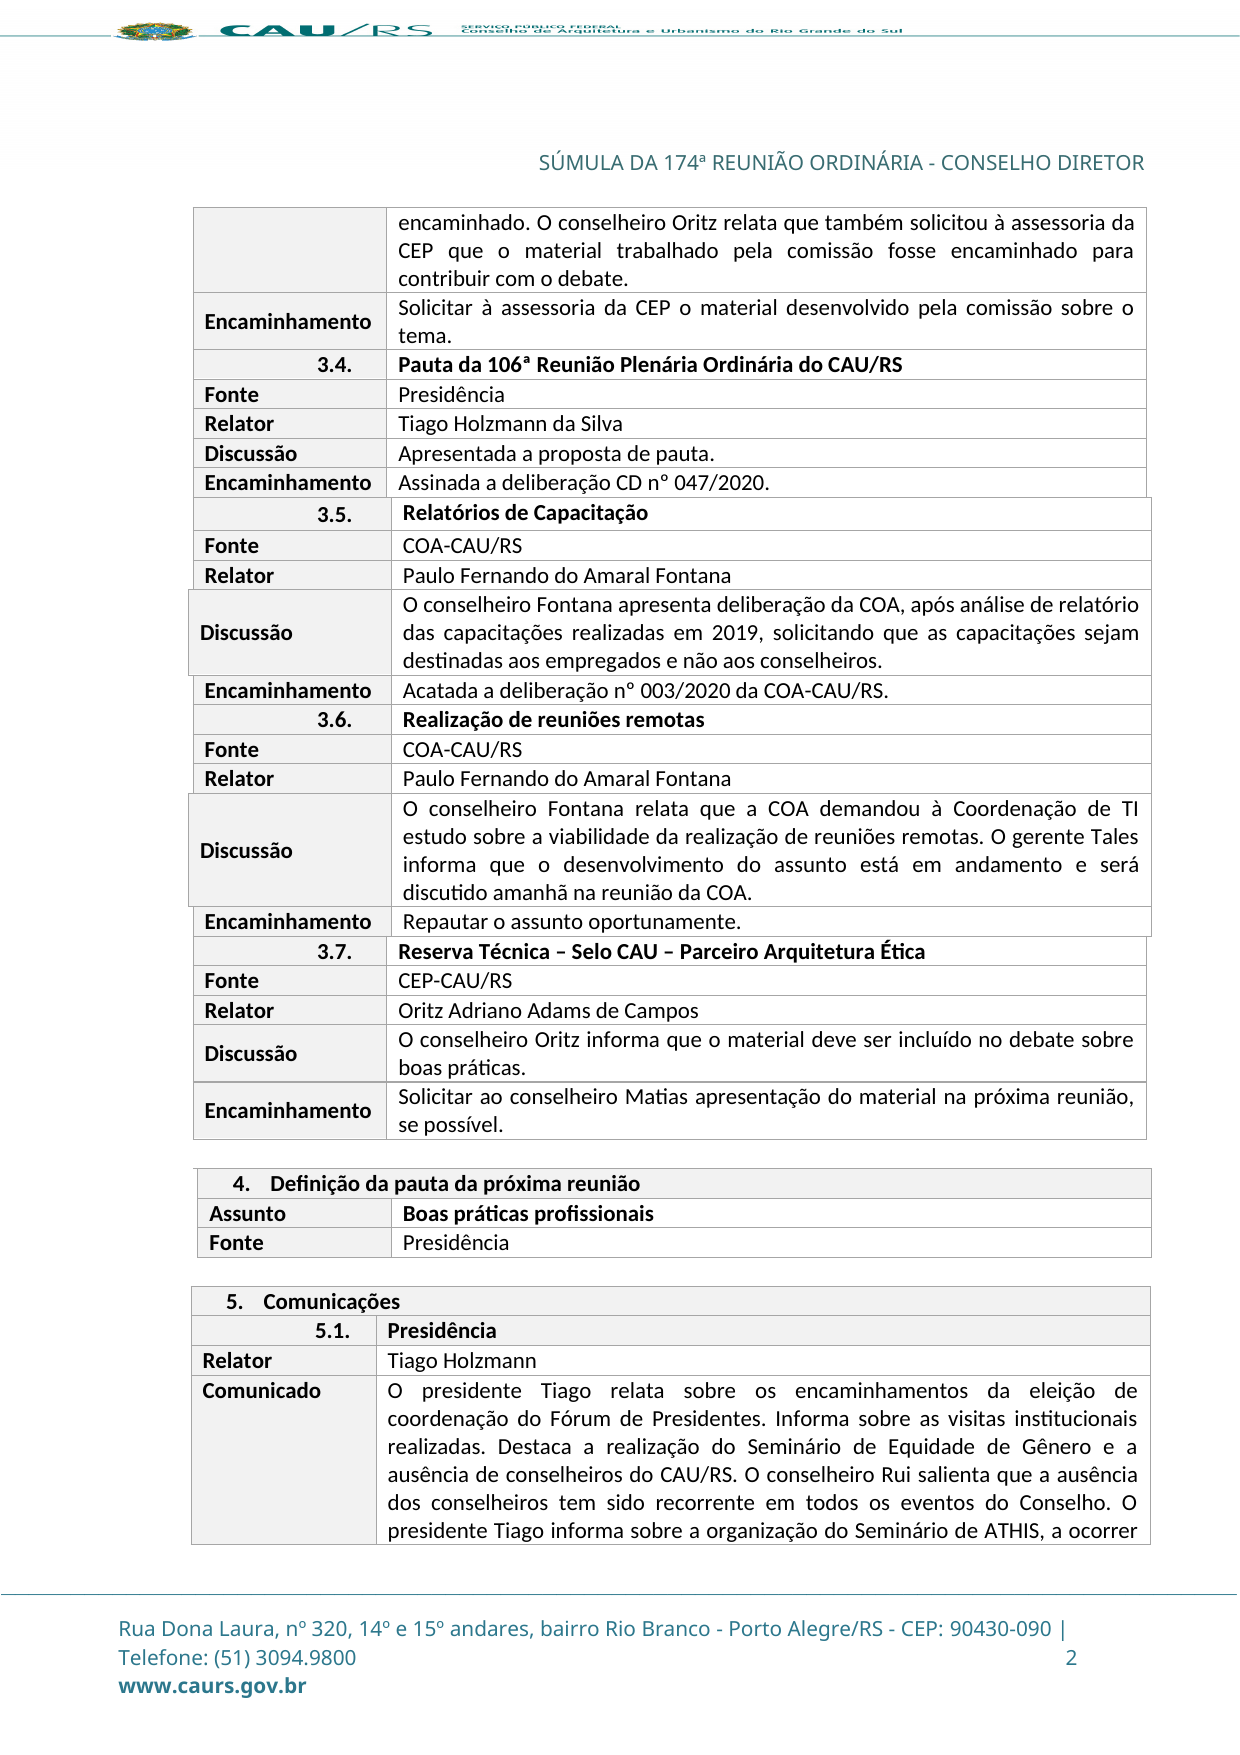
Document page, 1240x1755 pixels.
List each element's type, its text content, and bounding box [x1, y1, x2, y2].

table_cell Fonte [194, 531, 391, 560]
table_cell [189, 704, 193, 734]
table_cell COA-CAU/RS [392, 531, 1151, 560]
table_cell [193, 1140, 387, 1168]
table_cell [189, 1081, 193, 1138]
table_cell O conselheiro Fontana apresenta deliberação da COA, após análise de relatório das capacitações realizadas em 2019, solicitando que as capacitações sejam destinadas aos empregados e não aos conselheiros. [392, 590, 1151, 674]
table_cell [189, 497, 193, 530]
table_cell [1147, 995, 1152, 1024]
table_cell Apresentada a proposta de pauta. [387, 439, 1146, 467]
table_header [155, 1286, 191, 1315]
table_cell [1147, 1024, 1152, 1081]
table_cell [189, 560, 193, 589]
table_cell Realização de reuniões remotas [392, 705, 1151, 734]
table_cell [189, 965, 193, 995]
table_cell encaminhado. O conselheiro Oritz relata que também solicitou à assessoria da CEP que o material trabalhado pela comissão fosse encaminhado para contribuir com o debate. [387, 208, 1146, 292]
table_cell [189, 379, 193, 408]
table_cell [193, 1227, 197, 1257]
table_cell [1147, 1139, 1152, 1168]
table_cell Relatórios de Capacitação [392, 498, 1151, 530]
table_cell Presidência [387, 380, 1146, 408]
table_cell [189, 995, 193, 1024]
table_cell Fonte [194, 966, 386, 995]
table_cell Acatada a deliberação nº 003/2020 da COA-CAU/RS. [392, 676, 1151, 704]
table_cell [189, 292, 193, 349]
table_cell Relator [192, 1346, 376, 1375]
table_cell [1147, 937, 1152, 965]
table_cell [189, 408, 193, 438]
table_cell [194, 705, 391, 734]
table_cell CEP-CAU/RS [387, 966, 1146, 995]
table_cell [194, 350, 386, 378]
table_cell Fonte [194, 735, 391, 763]
table_cell Repautar o assunto oportunamente. [392, 907, 1151, 936]
table_cell [1147, 965, 1152, 995]
table_cell [193, 1169, 197, 1198]
table_cell Comunicado [192, 1376, 376, 1544]
table_cell Assinada a deliberação CD nº 047/2020. [387, 468, 1146, 497]
table_cell [189, 530, 193, 560]
table_cell [189, 1168, 193, 1198]
table_cell Encaminhamento [194, 676, 391, 704]
table_cell [193, 1198, 197, 1227]
table_cell [155, 1315, 191, 1345]
table_cell Tiago Holzmann [377, 1346, 1150, 1375]
table_cell [189, 676, 193, 704]
table_cell [189, 207, 193, 292]
table_cell [189, 1024, 193, 1081]
table_cell [1151, 1375, 1240, 1544]
table_cell [387, 1140, 1147, 1168]
table_header Comunicações [192, 1287, 1150, 1315]
table_cell [194, 937, 386, 965]
table_cell [1147, 467, 1152, 497]
table_cell Reserva Técnica – Selo CAU – Parceiro Arquitetura Ética [387, 937, 1146, 965]
table_cell Encaminhamento [194, 907, 391, 936]
table_cell [192, 1316, 376, 1345]
table_cell [1147, 207, 1152, 292]
table_cell [189, 734, 193, 763]
table_cell Assunto [198, 1199, 391, 1227]
table_cell COA-CAU/RS [392, 735, 1151, 763]
table_cell [189, 936, 193, 965]
table_cell [189, 349, 193, 378]
table_cell Paulo Fernando do Amaral Fontana [392, 561, 1151, 589]
table_cell Encaminhamento [194, 293, 386, 349]
table_cell Definição da pauta da próxima reunião [198, 1169, 1151, 1198]
table_cell Presidência [392, 1228, 1151, 1257]
table_cell [1151, 1345, 1240, 1375]
table_cell Discussão [189, 590, 391, 674]
table_cell [1147, 379, 1152, 408]
table_cell Fonte [194, 380, 386, 408]
table_cell [189, 1139, 193, 1168]
table_cell Discussão [189, 794, 391, 906]
table_cell Relator [194, 409, 386, 438]
table_cell [189, 763, 193, 793]
table_cell Relator [194, 996, 386, 1024]
table_cell O conselheiro Fontana relata que a COA demandou à Coordenação de TI estudo sobre a viabilidade da realização de reuniões remotas. O gerente Tales informa que o desenvolvimento do assunto está em andamento e será discutido amanhã na reunião da COA. [392, 794, 1151, 906]
table_cell Encaminhamento [194, 468, 386, 497]
table_header [1151, 1286, 1240, 1315]
table_cell Presidência [377, 1316, 1150, 1345]
table_cell [1151, 1315, 1240, 1345]
table_cell [189, 907, 193, 936]
table_cell [1147, 349, 1152, 378]
table_cell Relator [194, 764, 391, 793]
table_cell Relator [194, 561, 391, 589]
table_cell [194, 498, 391, 530]
table_cell Pauta da 106ª Reunião Plenária Ordinária do CAU/RS [387, 350, 1146, 378]
table_cell O conselheiro Oritz informa que o material deve ser incluído no debate sobre boas práticas. [387, 1025, 1146, 1081]
table_cell [1147, 1081, 1152, 1138]
table_cell [155, 1345, 191, 1375]
table_cell Solicitar ao conselheiro Matias apresentação do material na próxima reunião, se possível. [387, 1083, 1146, 1138]
table_cell Oritz Adriano Adams de Campos [387, 996, 1146, 1024]
table_cell [1147, 292, 1152, 349]
table_cell [1147, 438, 1152, 467]
table_cell Paulo Fernando do Amaral Fontana [392, 764, 1151, 793]
table_cell [189, 1227, 193, 1257]
table_cell Tiago Holzmann da Silva [387, 409, 1146, 438]
table_cell Fonte [198, 1228, 391, 1257]
table_cell [189, 438, 193, 467]
table_cell [1147, 408, 1152, 438]
table_cell [155, 1375, 191, 1544]
table_cell Encaminhamento [194, 1083, 386, 1138]
table_cell Discussão [194, 1025, 386, 1081]
table_cell [189, 1198, 193, 1227]
table_cell Boas práticas profissionais [392, 1199, 1151, 1227]
table_cell Discussão [194, 439, 386, 467]
table_cell [189, 467, 193, 497]
table_cell Solicitar à assessoria da CEP o material desenvolvido pela comissão sobre o tema. [387, 293, 1146, 349]
table_cell [194, 208, 386, 292]
table_cell O presidente Tiago relata sobre os encaminhamentos da eleição de coordenação do Fórum de Presidentes. Informa sobre as visitas institucionais realizadas. Destaca a realização do Seminário de Equidade de Gênero e a ausência de conselheiros do CAU/RS. O conselheiro Rui salienta que a ausência dos conselheiros tem sido recorrente em todos os eventos do Conselho. O presidente Tiago informa sobre a organização do Seminário de ATHIS, a ocorrer [377, 1376, 1150, 1544]
